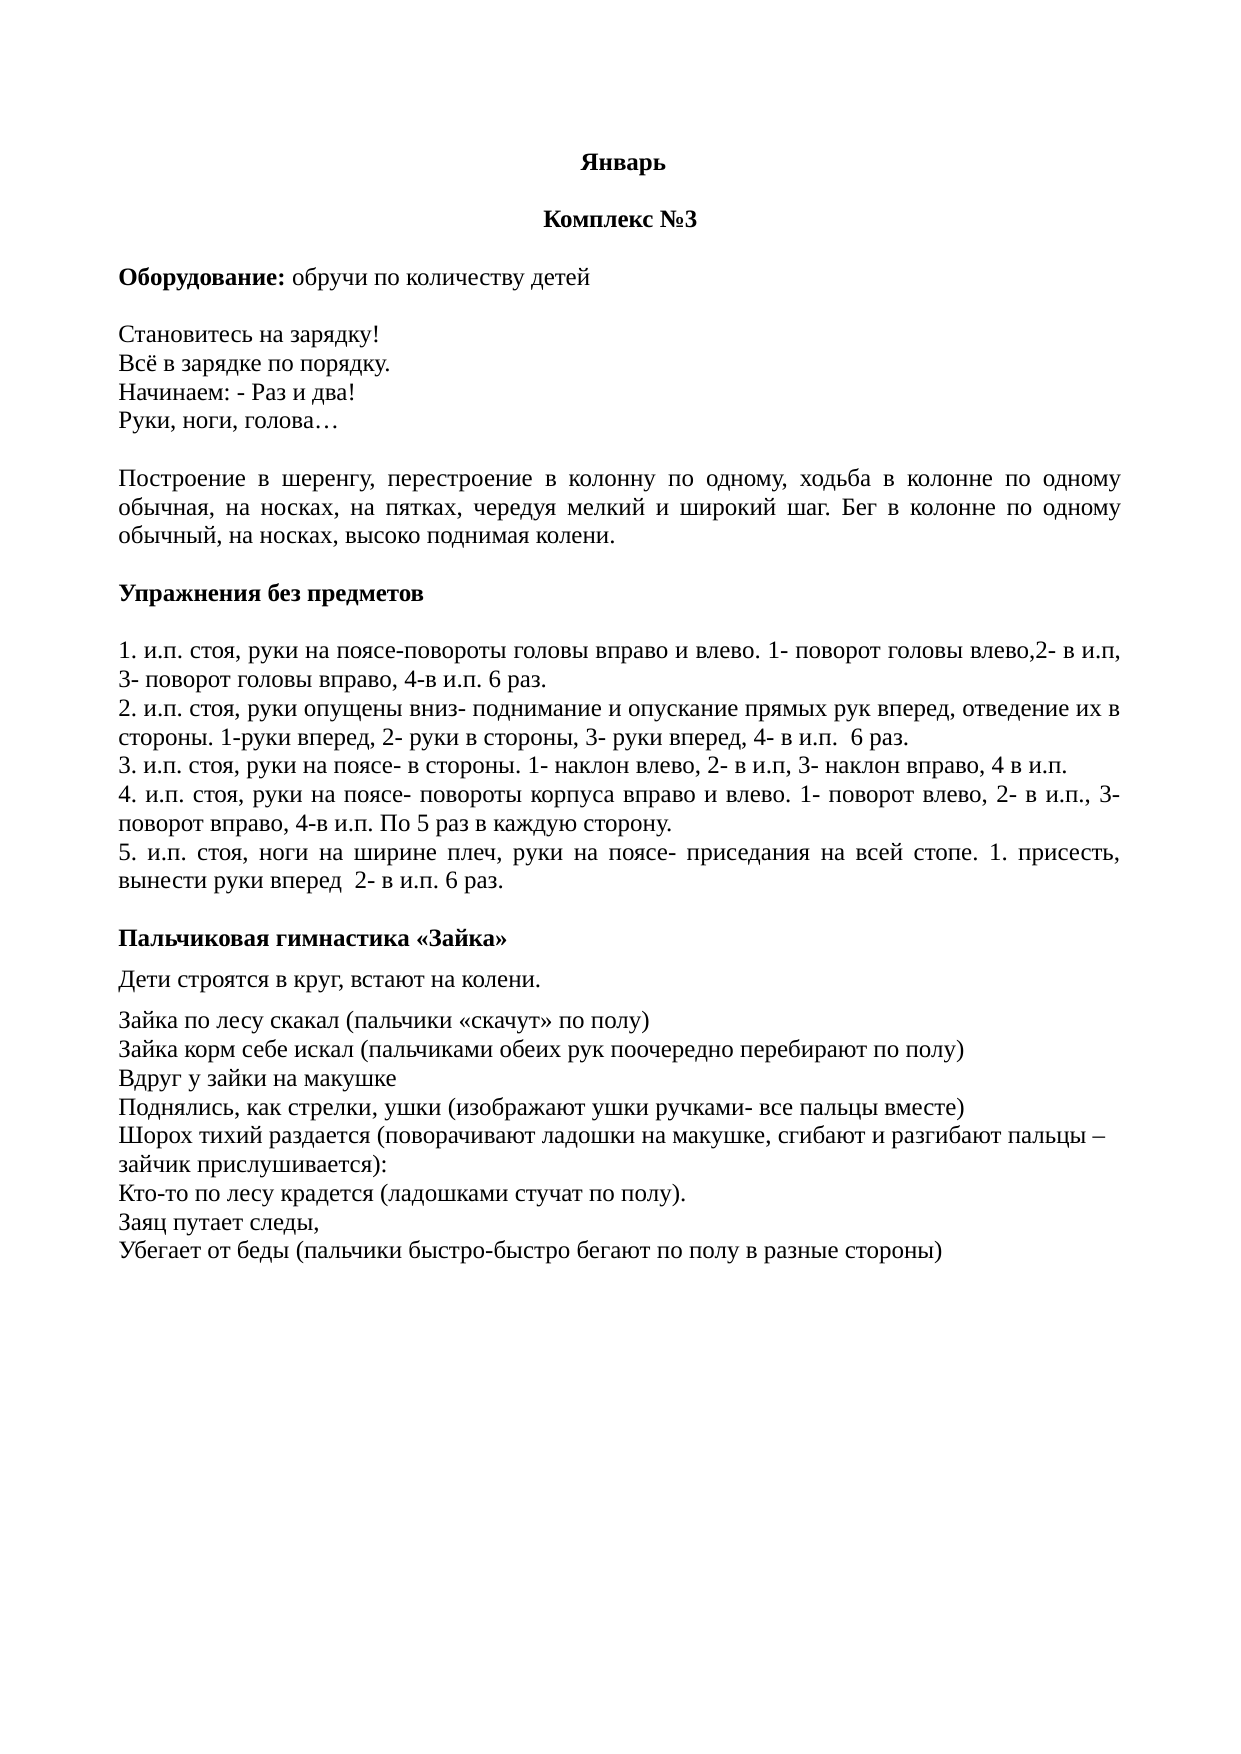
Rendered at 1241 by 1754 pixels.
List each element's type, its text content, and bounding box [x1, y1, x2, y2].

text 4. и.п. стоя, руки на поясе- повороты корпуса вправо и влево. 1- поворот влево, 2- в и.п., 3- поворот вправо, 4-в и.п. По 5 раз в каждую сторону. [118, 779, 1122, 837]
text Комплекс №3 [118, 204, 1122, 233]
text 2. и.п. стоя, руки опущены вниз- поднимание и опускание прямых рук вперед, отведение их в стороны. 1-руки вперед, 2- руки в стороны, 3- руки вперед, 4- в и.п. 6 раз. [118, 693, 1122, 751]
text 5. и.п. стоя, ноги на ширине плеч, руки на поясе- приседания на всей стопе. 1. присесть, вынести руки вперед 2- в и.п. 6 раз. [118, 837, 1122, 894]
text Зайка по лесу скакал (пальчики «скачут» по полу) Зайка корм себе искал (пальчиками обеих рук поочередно перебирают по полу) Вдруг у зайки на макушке Поднялись, как стрелки, ушки (изображают ушки ручками- все пальцы вместе) Шорох тихий раздается (поворачивают ладошки на макушке, сгибают и разгибают пальцы – зайчик прислушивается): Кто-то по лесу крадется (ладошками стучат по полу). Заяц путает следы, Убегает от беды (пальчики быстро-быстро бегают по полу в разные стороны) [118, 1006, 1122, 1264]
text 1. и.п. стоя, руки на поясе-повороты головы вправо и влево. 1- поворот головы влево,2- в и.п, 3- поворот головы вправо, 4-в и.п. 6 раз. [118, 636, 1122, 693]
text Построение в шеренгу, перестроение в колонну по одному, ходьба в колонне по одному обычная, на носках, на пятках, чередуя мелкий и широкий шаг. Бег в колонне по одному обычный, на носках, высоко поднимая колени. [118, 463, 1122, 549]
text Начинаем: - Раз и два! [118, 377, 1122, 406]
text Упражнения без предметов [118, 578, 1122, 607]
text Становитесь на зарядку! [118, 319, 1122, 348]
text Оборудование: обручи по количеству детей [118, 262, 1122, 291]
text Руки, ноги, голова… [118, 406, 1122, 434]
text Январь [118, 147, 1122, 176]
text 3. и.п. стоя, руки на поясе- в стороны. 1- наклон влево, 2- в и.п, 3- наклон вправо, 4 в и.п. [118, 751, 1122, 779]
text Пальчиковая гимнастика «Зайка» [118, 923, 1122, 952]
text Дети строятся в круг, встают на колени. [118, 964, 1122, 993]
text Всё в зарядке по порядку. [118, 348, 1122, 377]
